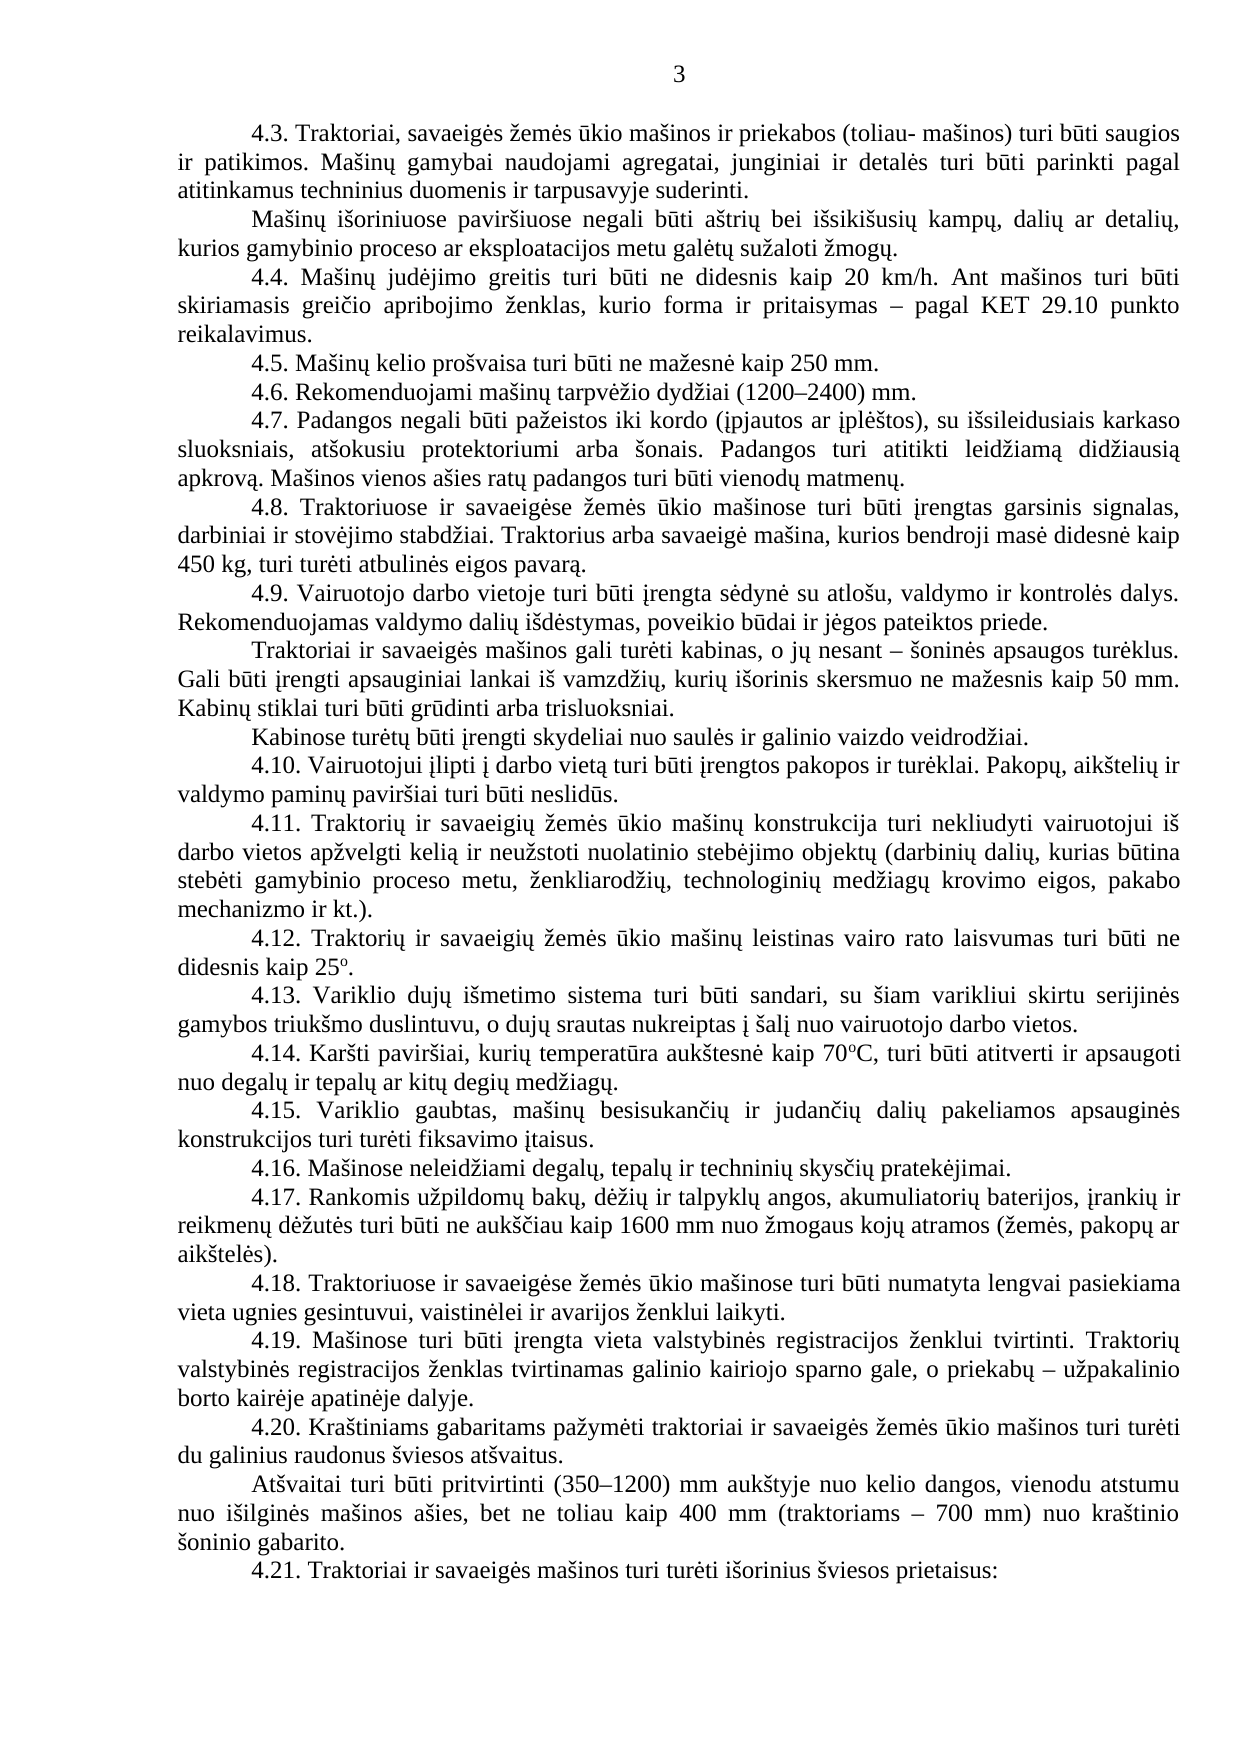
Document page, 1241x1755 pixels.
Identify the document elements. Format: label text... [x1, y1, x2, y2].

text 4.6. Rekomenduojami mašinų tarpvėžio dydžiai (1200–2400) mm. [177, 377, 1181, 406]
text 4.3. Traktoriai, savaeigės žemės ūkio mašinos ir priekabos (toliau- mašinos) turi būti saugios ir patikimos. Mašinų gamybai naudojami agregatai, junginiai ir detalės turi būti parinkti pagal atitinkamus techninius duomenis ir tarpusavyje suderinti. [177, 118, 1181, 204]
text 4.8. Traktoriuose ir savaeigėse žemės ūkio mašinose turi būti įrengtas garsinis signalas, darbiniai ir stovėjimo stabdžiai. Traktorius arba savaeigė mašina, kurios bendroji masė didesnė kaip 450 kg, turi turėti atbulinės eigos pavarą. [177, 492, 1181, 578]
text 4.20. Kraštiniams gabaritams pažymėti traktoriai ir savaeigės žemės ūkio mašinos turi turėti du galinius raudonus šviesos atšvaitus. [177, 1412, 1181, 1469]
text Atšvaitai turi būti pritvirtinti (350–1200) mm aukštyje nuo kelio dangos, vienodu atstumu nuo išilginės mašinos ašies, bet ne toliau kaip 400 mm (traktoriams – 700 mm) nuo kraštinio šoninio gabarito. [177, 1469, 1181, 1556]
text 4.5. Mašinų kelio prošvaisa turi būti ne mažesnė kaip 250 mm. [177, 348, 1181, 377]
text Mašinų išoriniuose paviršiuose negali būti aštrių bei išsikišusių kampų, dalių ar detalių, kurios gamybinio proceso ar eksploatacijos metu galėtų sužaloti žmogų. [177, 204, 1181, 262]
text 4.4. Mašinų judėjimo greitis turi būti ne didesnis kaip 20 km/h. Ant mašinos turi būti skiriamasis greičio apribojimo ženklas, kurio forma ir pritaisymas – pagal KET 29.10 punkto reikalavimus. [177, 262, 1181, 348]
text 4.11. Traktorių ir savaeigių žemės ūkio mašinų konstrukcija turi nekliudyti vairuotojui iš darbo vietos apžvelgti kelią ir neužstoti nuolatinio stebėjimo objektų (darbinių dalių, kurias būtina stebėti gamybinio proceso metu, ženkliarodžių, technologinių medžiagų krovimo eigos, pakabo mechanizmo ir kt.). [177, 808, 1181, 923]
text 4.19. Mašinose turi būti įrengta vieta valstybinės registracijos ženklui tvirtinti. Traktorių valstybinės registracijos ženklas tvirtinamas galinio kairiojo sparno gale, o priekabų – užpakalinio borto kairėje apatinėje dalyje. [177, 1326, 1181, 1412]
text Traktoriai ir savaeigės mašinos gali turėti kabinas, o jų nesant – šoninės apsaugos turėklus. Gali būti įrengti apsauginiai lankai iš vamzdžių, kurių išorinis skersmuo ne mažesnis kaip 50 mm. Kabinų stiklai turi būti grūdinti arba trisluoksniai. [177, 636, 1181, 722]
text 4.16. Mašinose neleidžiami degalų, tepalų ir techninių skysčių pratekėjimai. [177, 1153, 1181, 1182]
text 4.21. Traktoriai ir savaeigės mašinos turi turėti išorinius šviesos prietaisus: [177, 1556, 1181, 1584]
text 4.14. Karšti paviršiai, kurių temperatūra aukštesnė kaip 70oC, turi būti atitverti ir apsaugoti nuo degalų ir tepalų ar kitų degių medžiagų. [177, 1038, 1181, 1096]
text 4.10. Vairuotojui įlipti į darbo vietą turi būti įrengtos pakopos ir turėklai. Pakopų, aikštelių ir valdymo paminų paviršiai turi būti neslidūs. [177, 751, 1181, 808]
text 4.15. Variklio gaubtas, mašinų besisukančių ir judančių dalių pakeliamos apsauginės konstrukcijos turi turėti fiksavimo įtaisus. [177, 1096, 1181, 1153]
text 4.7. Padangos negali būti pažeistos iki kordo (įpjautos ar įplėštos), su išsileidusiais karkaso sluoksniais, atšokusiu protektoriumi arba šonais. Padangos turi atitikti leidžiamą didžiausią apkrovą. Mašinos vienos ašies ratų padangos turi būti vienodų matmenų. [177, 406, 1181, 492]
text Kabinose turėtų būti įrengti skydeliai nuo saulės ir galinio vaizdo veidrodžiai. [177, 722, 1181, 751]
text 4.13. Variklio dujų išmetimo sistema turi būti sandari, su šiam varikliui skirtu serijinės gamybos triukšmo duslintuvu, o dujų srautas nukreiptas į šalį nuo vairuotojo darbo vietos. [177, 981, 1181, 1038]
text 4.18. Traktoriuose ir savaeigėse žemės ūkio mašinose turi būti numatyta lengvai pasiekiama vieta ugnies gesintuvui, vaistinėlei ir avarijos ženklui laikyti. [177, 1268, 1181, 1326]
text 4.17. Rankomis užpildomų bakų, dėžių ir talpyklų angos, akumuliatorių baterijos, įrankių ir reikmenų dėžutės turi būti ne aukščiau kaip 1600 mm nuo žmogaus kojų atramos (žemės, pakopų ar aikštelės). [177, 1182, 1181, 1268]
text 4.9. Vairuotojo darbo vietoje turi būti įrengta sėdynė su atlošu, valdymo ir kontrolės dalys. Rekomenduojamas valdymo dalių išdėstymas, poveikio būdai ir jėgos pateiktos priede. [177, 578, 1181, 636]
text 4.12. Traktorių ir savaeigių žemės ūkio mašinų leistinas vairo rato laisvumas turi būti ne didesnis kaip 25o. [177, 923, 1181, 981]
